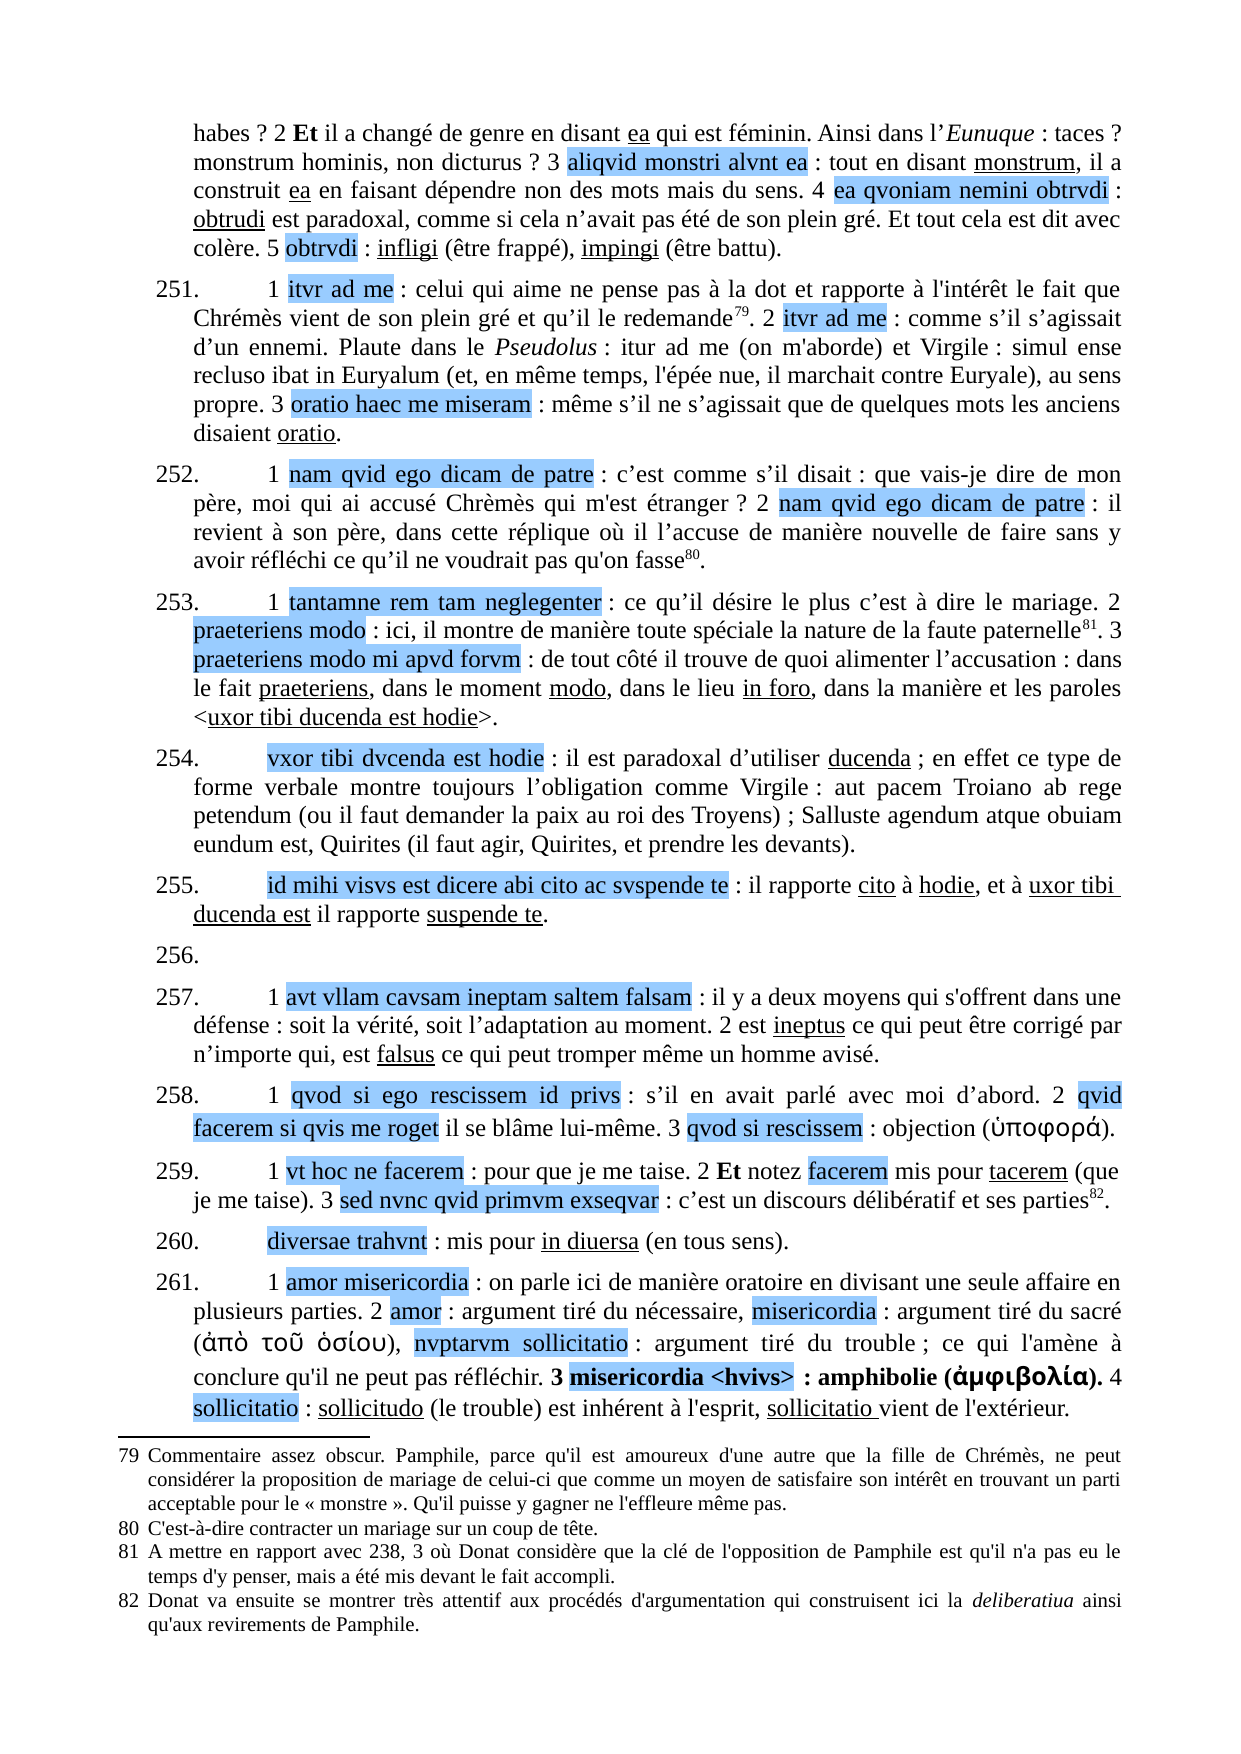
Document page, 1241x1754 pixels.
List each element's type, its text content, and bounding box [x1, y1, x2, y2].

list id mihi visvs est dicere abi cito ac svspende te : il rapporte cito à hodie, et à uxor tibi ducenda est il rapporte suspende te. [156, 871, 1122, 928]
list 1 qvod si ego rescissem id privs : s’il en avait parlé avec moi d’abord. 2 qvid facerem si qvis me roget il se blâme lui-même. 3 qvod si rescissem : objection (ὑποφορά). [156, 1081, 1122, 1143]
list 1 itvr ad me : celui qui aime ne pense pas à la dot et rapporte à l'intérêt le fait que Chrémès vient de son plein gré et qu’il le redemande. 2 itvr ad me : comme s’il s’agissait d’un ennemi. Plaute dans le Pseudolus : itur ad me (on m'aborde) et Virgile : simul ense recluso ibat in Euryalum (et, en même temps, l'épée nue, il marchait contre Euryale), au sens propre. 3 oratio haec me miseram : même s’il ne s’agissait que de quelques mots les anciens disaient oratio. [156, 274, 1122, 447]
list A mettre en rapport avec 238, 3 où Donat considère que la clé de l'opposition de Pamphile est qu'il n'a pas eu le temps d'y penser, mais a été mis devant le fait accompli. [118, 1539, 1122, 1588]
list Commentaire assez obscur. Pamphile, parce qu'il est amoureux d'une autre que la fille de Chrémès, ne peut considérer la proposition de mariage de celui-ci que comme un moyen de satisfaire son intérêt en trouvant un parti acceptable pour le « monstre ». Qu'il puisse y gagner ne l'effleure même pas. [118, 1443, 1122, 1515]
list habes ? 2 Et il a changé de genre en disant ea qui est féminin. Ainsi dans l’Eunuque : taces ? monstrum hominis, non dicturus ? 3 aliqvid monstri alvnt ea : tout en disant monstrum, il a construit ea en faisant dépendre non des mots mais du sens. 4 ea qvoniam nemini obtrvdi : obtrudi est paradoxal, comme si cela n’avait pas été de son plein gré. Et tout cela est dit avec colère. 5 obtrvdi : infligi (être frappé), impingi (être battu). [156, 118, 1122, 262]
list 1 nam qvid ego dicam de patre : c’est comme s’il disait : que vais-je dire de mon père, moi qui ai accusé Chrèmès qui m'est étranger ? 2 nam qvid ego dicam de patre : il revient à son père, dans cette réplique où il l’accuse de manière nouvelle de faire sans y avoir réfléchi ce qu’il ne voudrait pas qu'on fasse. [156, 459, 1122, 574]
list 1 avt vllam cavsam ineptam saltem falsam : il y a deux moyens qui s'offrent dans une défense : soit la vérité, soit l’adaptation au moment. 2 est ineptus ce qui peut être corrigé par n’importe qui, est falsus ce qui peut tromper même un homme avisé. [156, 982, 1122, 1068]
list 1 amor misericordia : on parle ici de manière oratoire en divisant une seule affaire en plusieurs parties. 2 amor : argument tiré du nécessaire, misericordia : argument tiré du sacré (ἀπὸ τοῦ ὁσίου), nvptarvm sollicitatio : argument tiré du trouble ; ce qui l'amène à conclure qu'il ne peut pas réfléchir. 3 misericordia <hvivs> : amphibolie (ἀμφιβολία). 4 sollicitatio : sollicitudo (le trouble) est inhérent à l'esprit, sollicitatio vient de l'extérieur. [156, 1267, 1122, 1422]
list 1 vt hoc ne facerem : pour que je me taise. 2 Et notez facerem mis pour tacerem (que je me taise). 3 sed nvnc qvid primvm exseqvar : c’est un discours délibératif et ses parties. [156, 1156, 1122, 1213]
list 1 tantamne rem tam neglegenter : ce qu’il désire le plus c’est à dire le mariage. 2 praeteriens modo : ici, il montre de manière toute spéciale la nature de la faute paternelle. 3 praeteriens modo mi apvd forvm : de tout côté il trouve de quoi alimenter l’accusation : dans le fait praeteriens, dans le moment modo, dans le lieu in foro, dans la manière et les paroles <uxor tibi ducenda est hodie>. [156, 587, 1122, 731]
list Donat va ensuite se montrer très attentif aux procédés d'argumentation qui construisent ici la deliberatiua ainsi qu'aux revirements de Pamphile. [118, 1588, 1122, 1636]
list vxor tibi dvcenda est hodie : il est paradoxal d’utiliser ducenda ; en effet ce type de forme verbale montre toujours l’obligation comme Virgile : aut pacem Troiano ab rege petendum (ou il faut demander la paix au roi des Troyens) ; Salluste agendum atque obuiam eundum est, Quirites (il faut agir, Quirites, et prendre les devants). [156, 743, 1122, 858]
list C'est-à-dire contracter un mariage sur un coup de tête. [118, 1515, 1122, 1539]
list diversae trahvnt : mis pour in diuersa (en tous sens). [156, 1226, 1122, 1255]
